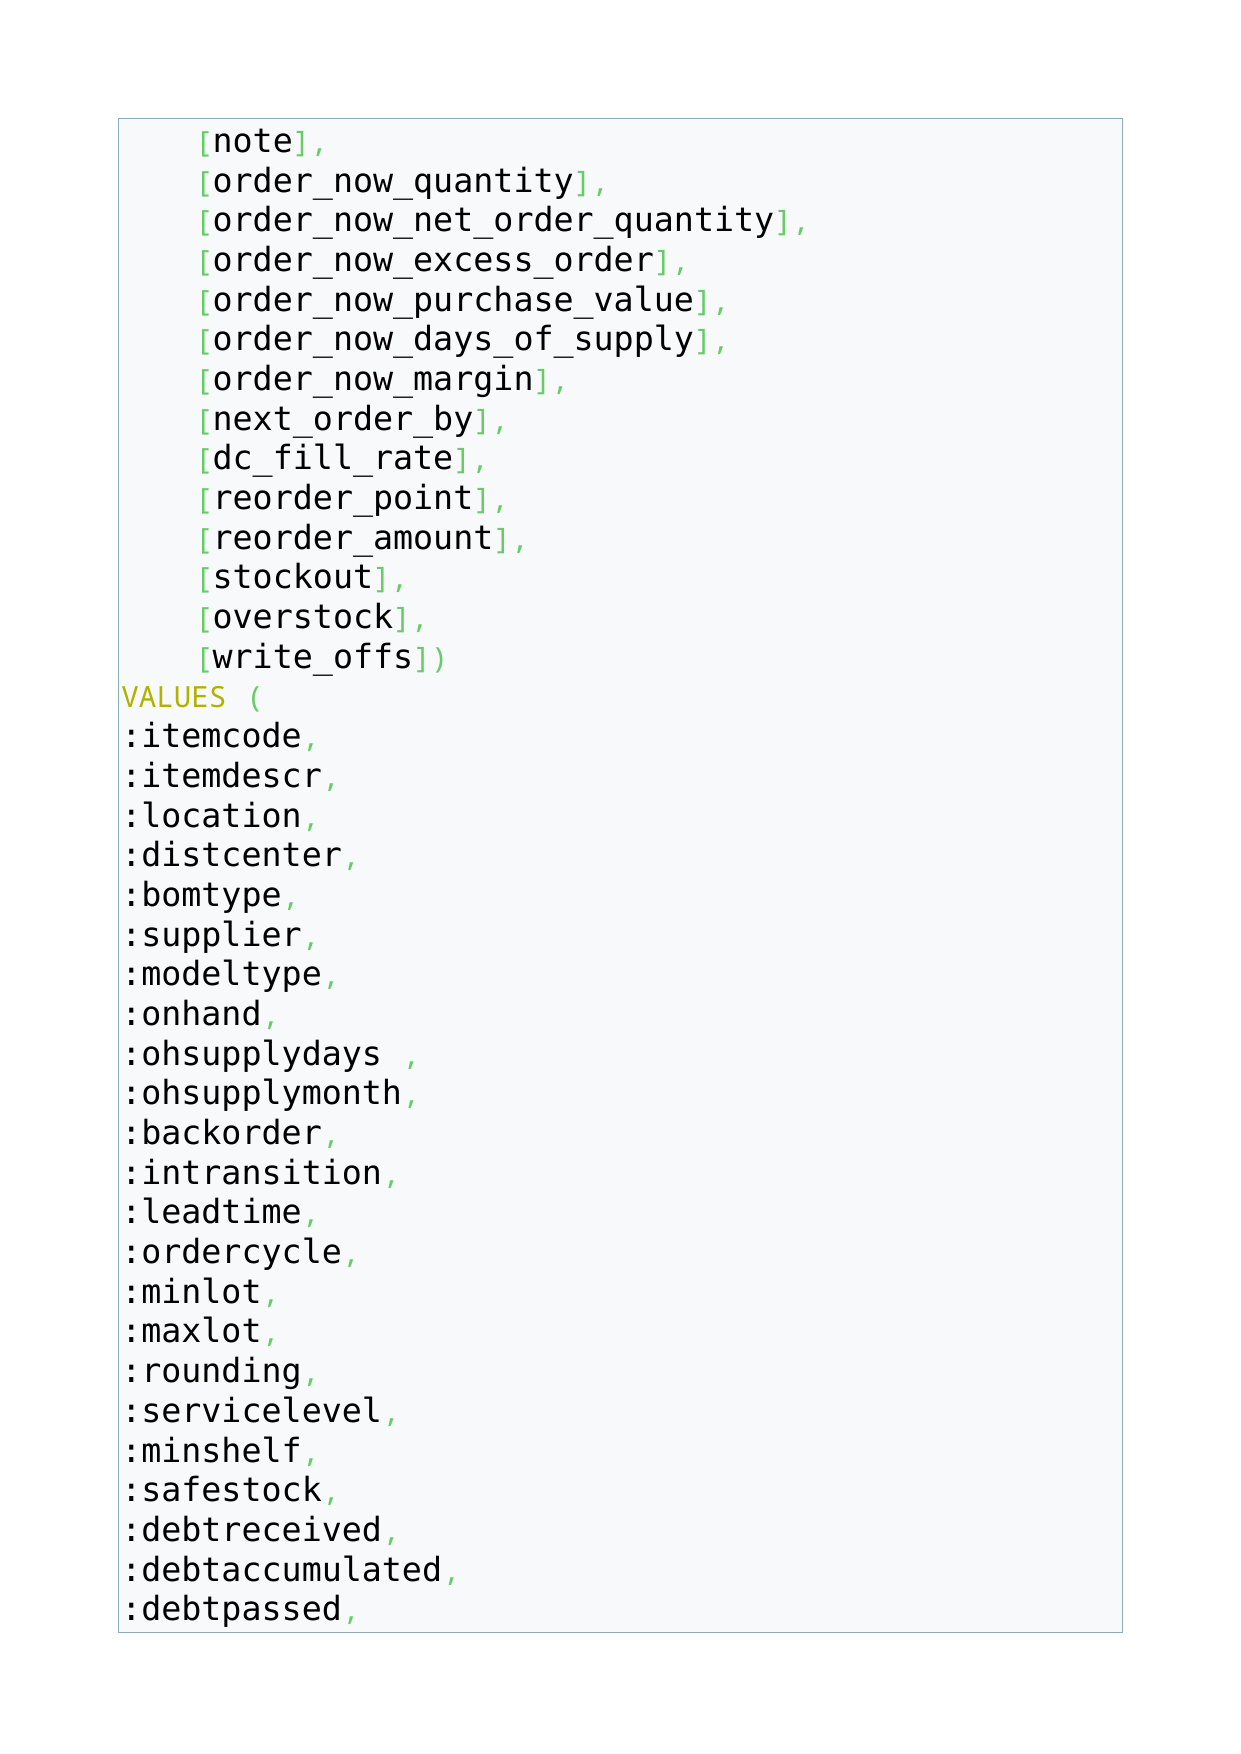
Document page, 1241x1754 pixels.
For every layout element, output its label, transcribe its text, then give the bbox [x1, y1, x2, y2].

table_header [note], [order_now_quantity], [order_now_net_order_quantity], [order_now_excess_order], [order_now_purchase_value], [order_now_days_of_supply], [order_now_margin], [next_order_by], [dc_fill_rate], [reorder_point], [reorder_amount], [stockout], [overstock], [write_offs]) VALUES ( :itemcode, :itemdescr, :location, :distcenter, :bomtype, :supplier, :modeltype, :onhand, :ohsupplydays , :ohsupplymonth, :backorder, :intransition, :leadtime, :ordercycle, :minlot, :maxlot, :rounding, :servicelevel, :minshelf, :safestock, :debtreceived, :debtaccumulated, :debtpassed, [119, 119, 1122, 1632]
